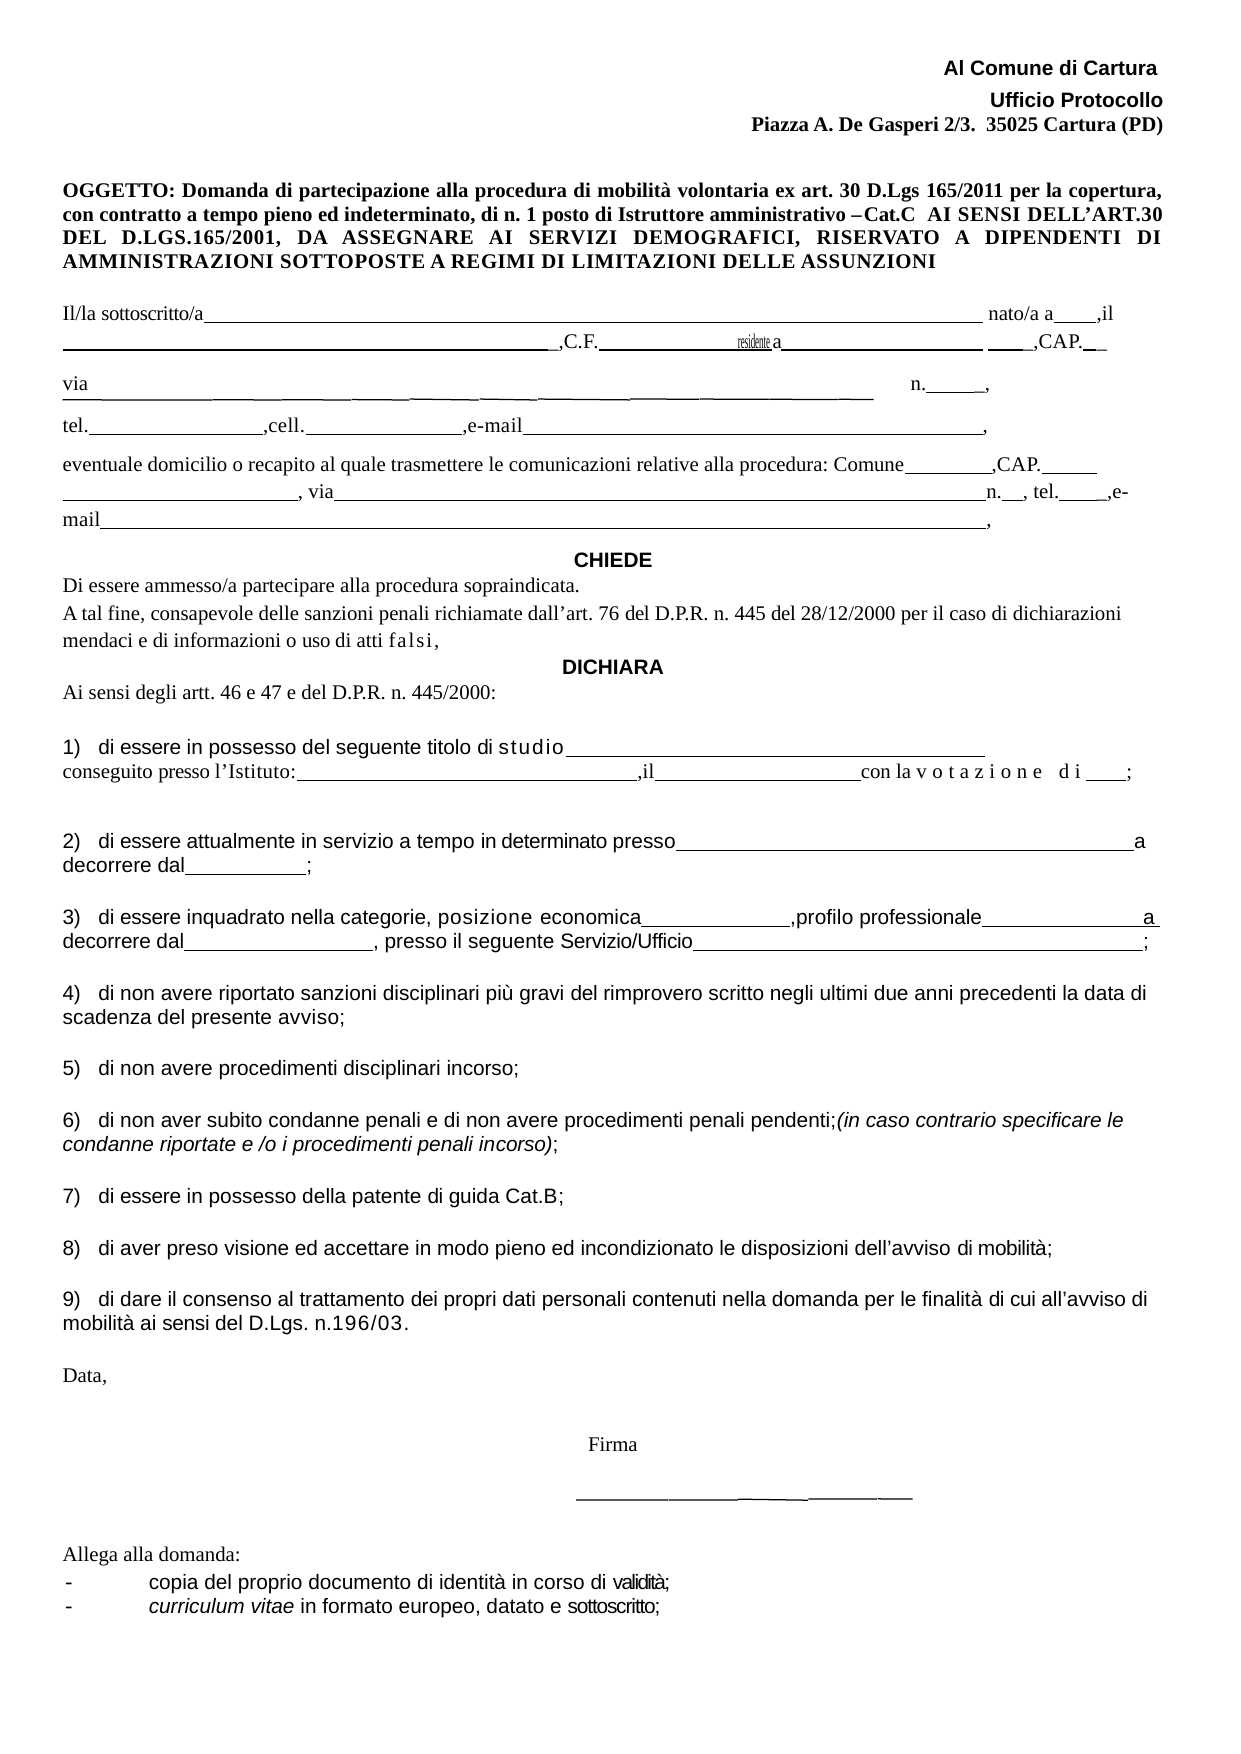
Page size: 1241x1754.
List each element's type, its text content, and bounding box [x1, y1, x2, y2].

list di essere in possesso del seguente titolo di studio [62, 735, 1163, 759]
list curriculum vitae in formato europeo, datato e sottoscritto; [62, 1594, 1163, 1618]
text tel. ,cell. ,e-mail , [62, 415, 1163, 437]
text Ai sensi degli artt. 46 e 47 e del D.P.R. n. 445/2000: [62, 680, 1163, 704]
text Allega alla domanda: [62, 1542, 1163, 1566]
text via n. _, [62, 371, 1163, 395]
text conseguito presso l’Istituto: ,il con la votazione di ; [62, 759, 1163, 783]
text OGGETTO: Domanda di partecipazione alla procedura di mobilità volontaria ex art. 30 D.Lgs 165/2011 per la copertura, con contratto a tempo pieno ed indeterminato, di n. 1 posto di Istruttore amministrativo –Cat.C AI SENSI DELL’ART.30 DEL D.LGS.165/2001, DA ASSEGNARE AI SERVIZI DEMOGRAFICI, RISERVATO A DIPENDENTI DI AMMINISTRAZIONI SOTTOPOSTE A REGIMI DI LIMITAZIONI DELLE ASSUNZIONI [62, 178, 1163, 273]
text Il/la sottoscritto/a nato/a a ,il _,C.F. residente a _,CAP. _ [62, 301, 1163, 353]
list di non avere riportato sanzioni disciplinari più gravi del rimprovero scritto negli ultimi due anni precedenti la data di scadenza del presente avviso; [62, 981, 1163, 1028]
subtitle Al Comune di Cartura [62, 56, 1163, 80]
list di essere in possesso della patente di guida Cat.B; [62, 1184, 1163, 1208]
list di essere inquadrato nella categorie, posizione economica ,profilo professionale a decorrere dal , presso il seguente Servizio/Ufficio ; [62, 905, 1163, 953]
subtitle CHIEDE [62, 549, 1163, 572]
list di non aver subito condanne penali e di non avere procedimenti penali pendenti;(in caso contrario specificare le condanne riportate e /o i procedimenti penali incorso); [62, 1108, 1163, 1156]
text eventuale domicilio o recapito al quale trasmettere le comunicazioni relative alla procedura: Comune ,CAP. , via n. , tel. _,e-mail , [62, 452, 1163, 531]
text Piazza A. De Gasperi 2/3. 35025 Cartura (PD) [62, 112, 1163, 136]
text Di essere ammesso/a partecipare alla procedura sopraindicata. [62, 573, 1163, 597]
text Firma [62, 1432, 1163, 1456]
list di aver preso visione ed accettare in modo pieno ed incondizionato le disposizioni dell’avviso di mobilità; [62, 1235, 1163, 1259]
list di non avere procedimenti disciplinari incorso; [62, 1056, 1163, 1080]
subtitle Ufficio Protocollo [62, 88, 1163, 112]
subtitle DICHIARA [62, 656, 1163, 679]
list copia del proprio documento di identità in corso di validità; [62, 1569, 1163, 1594]
list di essere attualmente in servizio a tempo in determinato presso a decorrere dal ; [62, 829, 1163, 877]
list di dare il consenso al trattamento dei propri dati personali contenuti nella domanda per le finalità di cui all’avviso di mobilità ai sensi del D.Lgs. n.196/03. [62, 1287, 1163, 1335]
text Data, [62, 1362, 1163, 1387]
text A tal fine, consapevole delle sanzioni penali richiamate dall’art. 76 del D.P.R. n. 445 del 28/12/2000 per il caso di dichiarazioni mendaci e di informazioni o uso di atti falsi, [62, 601, 1163, 652]
